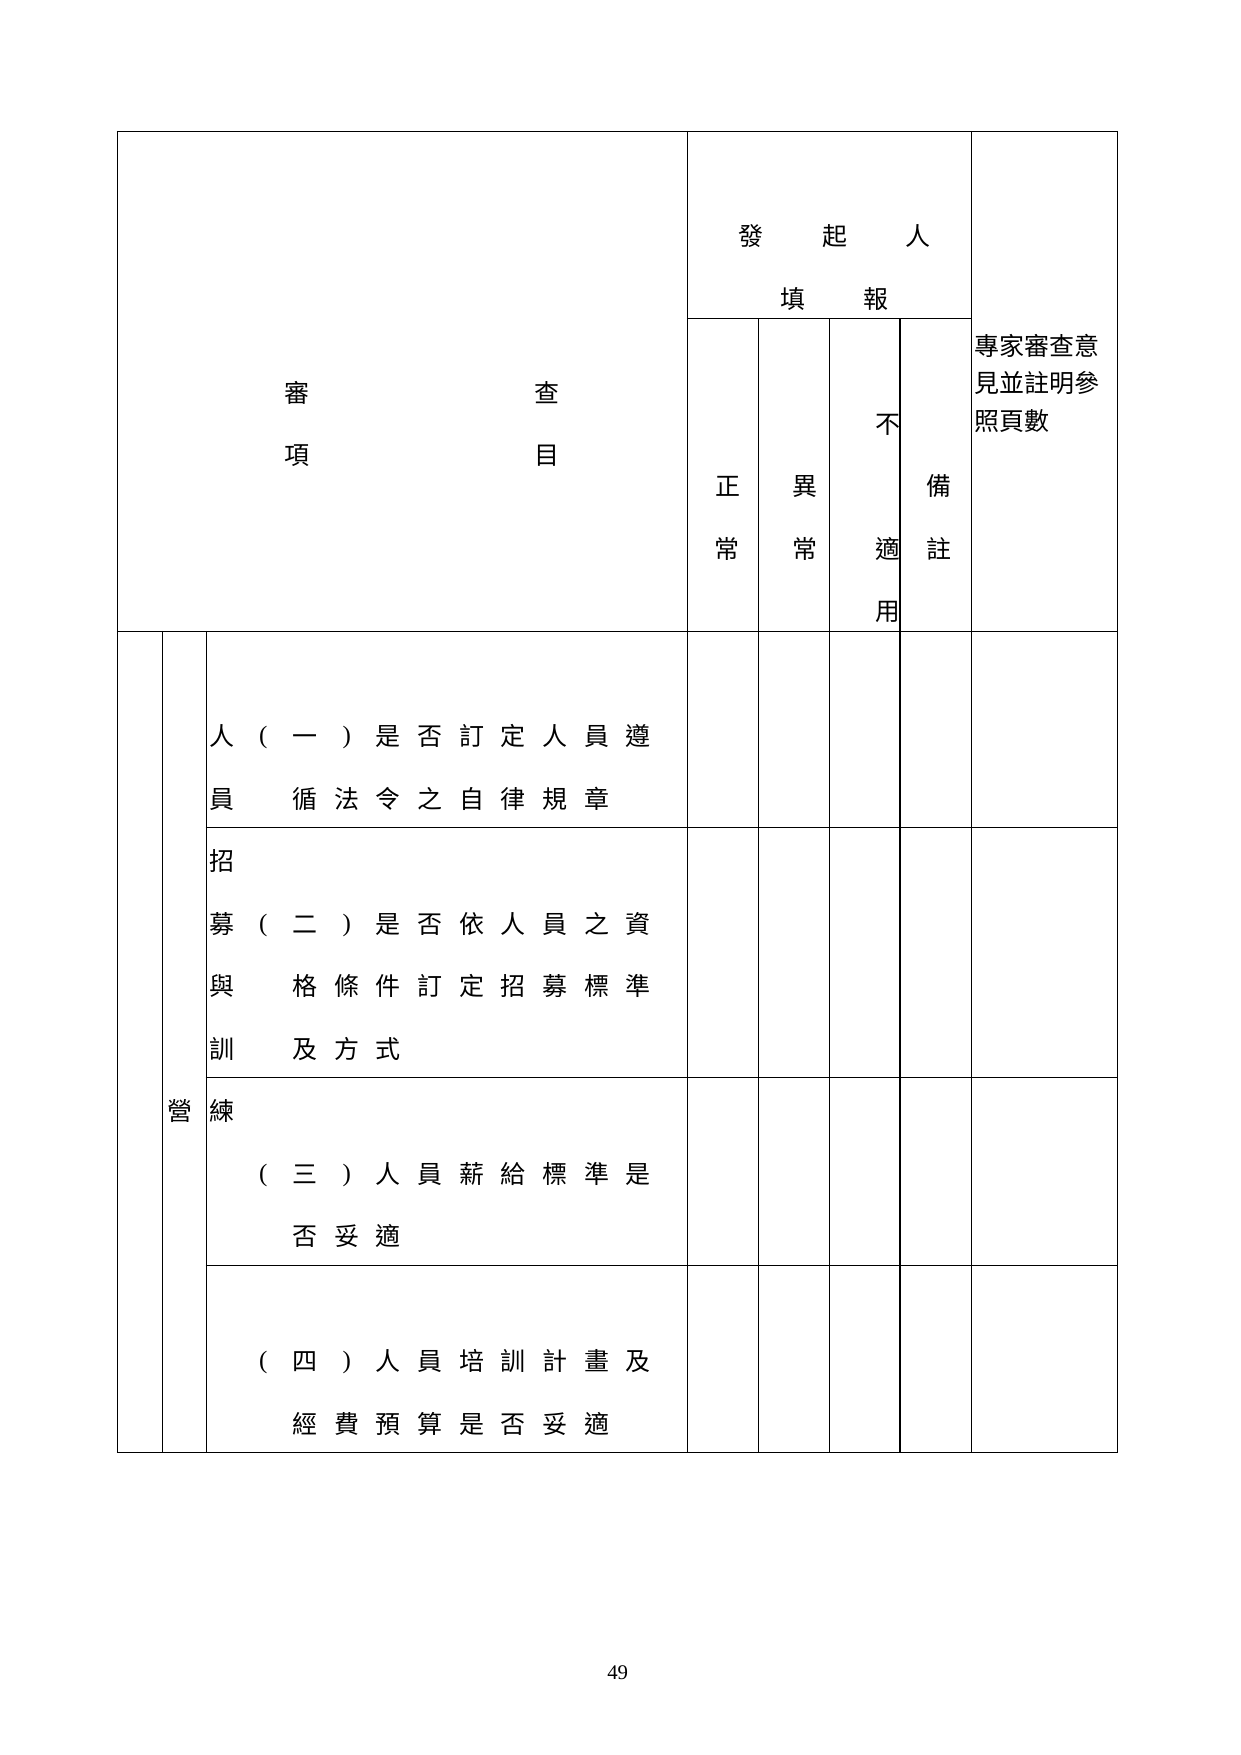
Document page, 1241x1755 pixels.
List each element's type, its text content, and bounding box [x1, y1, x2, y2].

table_cell [688, 632, 758, 827]
table_cell [901, 828, 971, 1077]
table_cell [830, 632, 899, 827]
table_header 發 起 人 填 報 [688, 132, 971, 318]
table_cell 備註 [901, 319, 971, 631]
table_cell [759, 828, 829, 1077]
table_cell [688, 828, 758, 1077]
table_cell [972, 828, 1117, 1077]
table_cell [830, 1078, 899, 1265]
table_cell 不 適用 [830, 319, 899, 631]
table_header 專家審查意見並註明參照頁數 [972, 132, 1117, 631]
table_cell [830, 1266, 899, 1452]
table_cell [972, 1078, 1117, 1265]
table_cell [901, 1078, 971, 1265]
table_cell [759, 1078, 829, 1265]
table_cell [830, 828, 899, 1077]
table_cell (四)人員培訓計畫及經費預算是否妥適 [207, 1266, 687, 1452]
table_cell 營 業 計 畫 書 [118, 632, 162, 1452]
table_cell [972, 632, 1117, 827]
table_header 審 查 項 目 [118, 132, 687, 631]
table_cell [901, 632, 971, 827]
table_cell [901, 1266, 971, 1452]
table_cell [688, 1078, 758, 1265]
table_cell (二)是否依人員之資格條件訂定招募標準及方式 [207, 828, 687, 1077]
table_cell [972, 1266, 1117, 1452]
table_cell (三)人員薪給標準是否妥適 [207, 1078, 687, 1265]
table_cell 異常 [759, 319, 829, 631]
table_cell [688, 1266, 758, 1452]
table_cell 人員招募與訓練 [163, 632, 206, 1452]
table_cell [759, 632, 829, 827]
table_cell (一)是否訂定人員遵循法令之自律規章 [207, 632, 687, 827]
table_cell 正常 [688, 319, 758, 631]
table_cell [759, 1266, 829, 1452]
